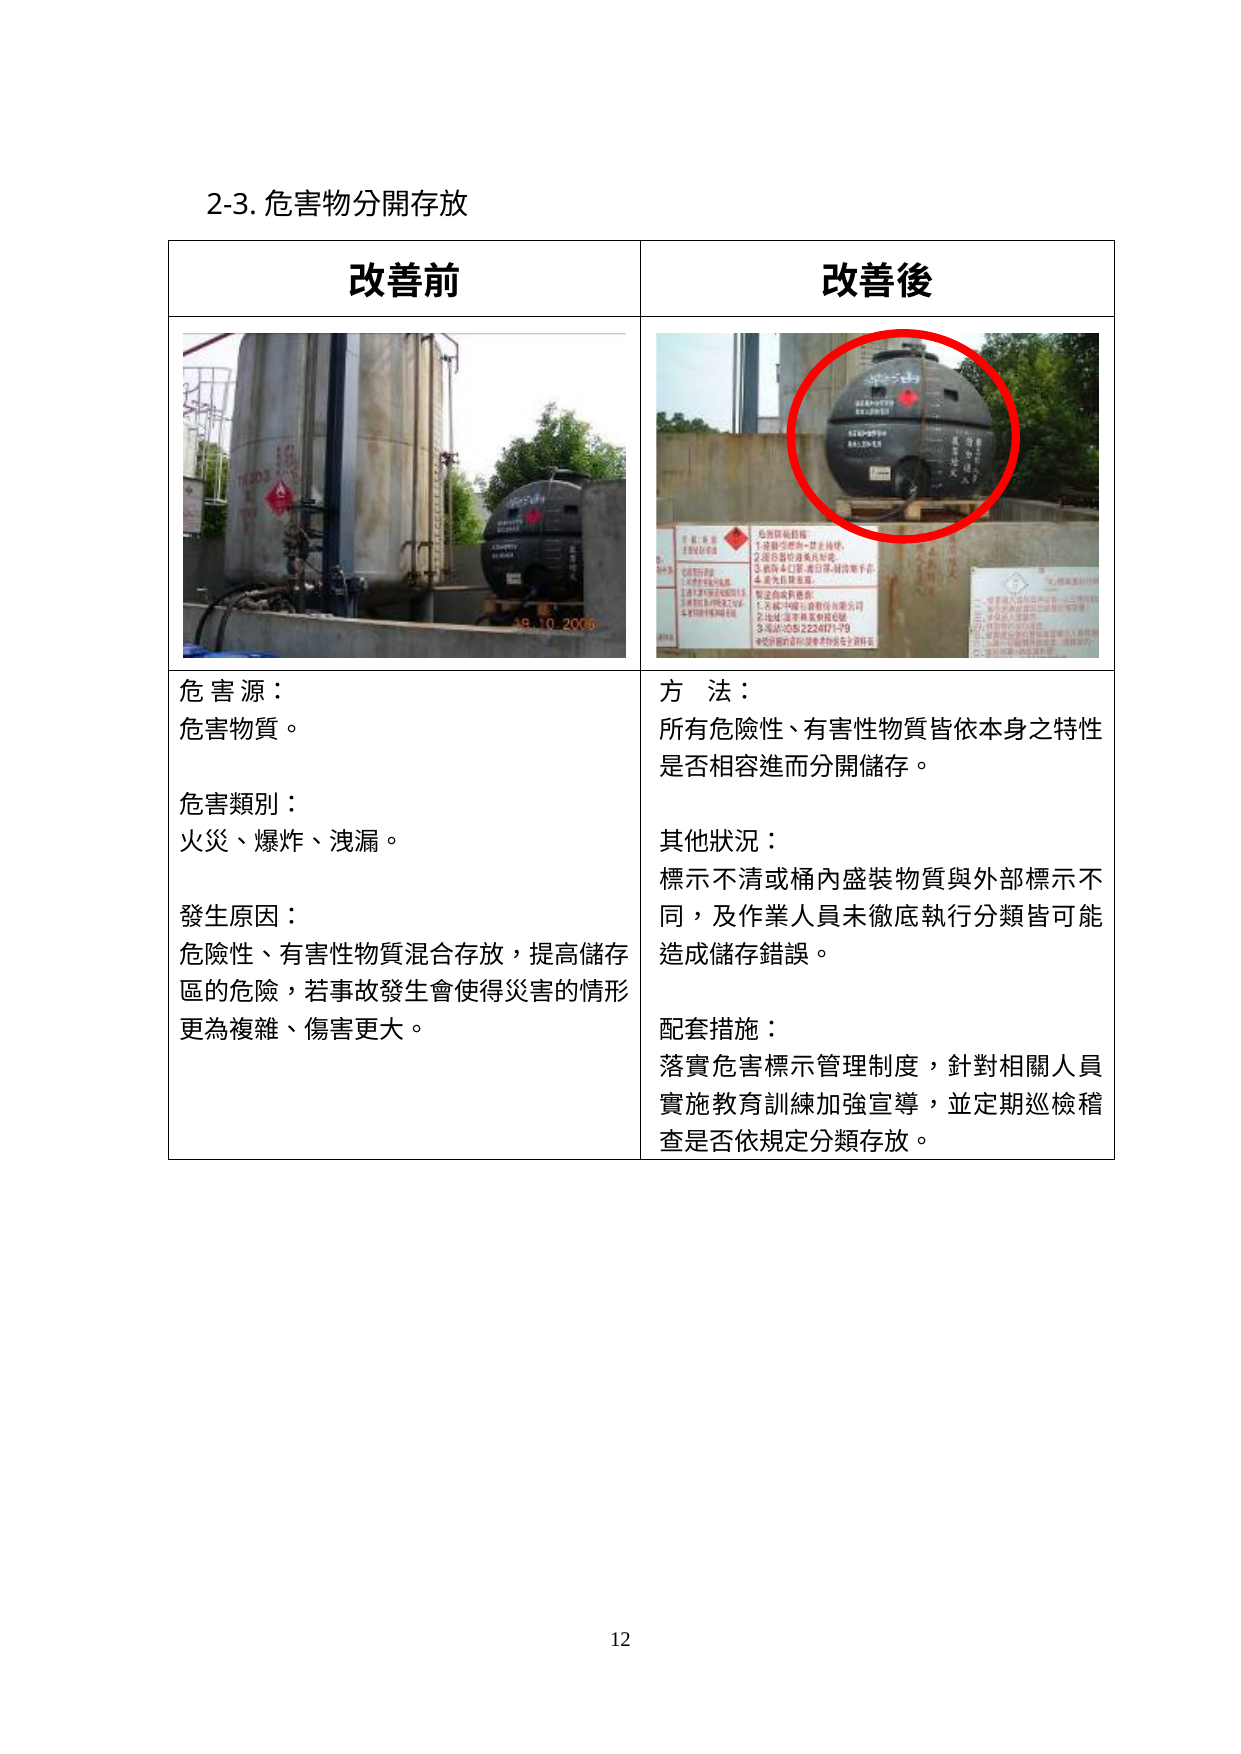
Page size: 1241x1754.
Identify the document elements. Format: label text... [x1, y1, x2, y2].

text 2-3. 危害物分開存放 [187, 164, 1053, 239]
picture [183, 333, 626, 658]
table_cell [169, 317, 640, 670]
picture [795, 338, 1011, 535]
table_cell 方 法： 所有危險性、有害性物質皆依本身之特性是否相容進而分開儲存。 其他狀況： 標示不清或桶內盛裝物質與外部標示不同，及作業人員未徹底執行分類皆可能造成儲存錯誤。 配套措施： 落實危害標示管理制度，針對相關人員實施教育訓練加強宣導，並定期巡檢稽查是否依規定分類存放。 [641, 671, 1114, 1158]
table_header 改善後 [641, 241, 1114, 316]
table_cell [641, 317, 1114, 670]
table_cell 危 害 源： 危害物質。 危害類別： 火災、爆炸、洩漏。 發生原因： 危險性、有害性物質混合存放，提高儲存區的危險，若事故發生會使得災害的情形更為複雜、傷害更大。 [169, 671, 640, 1158]
picture [656, 333, 1099, 658]
table_header 改善前 [169, 241, 640, 316]
